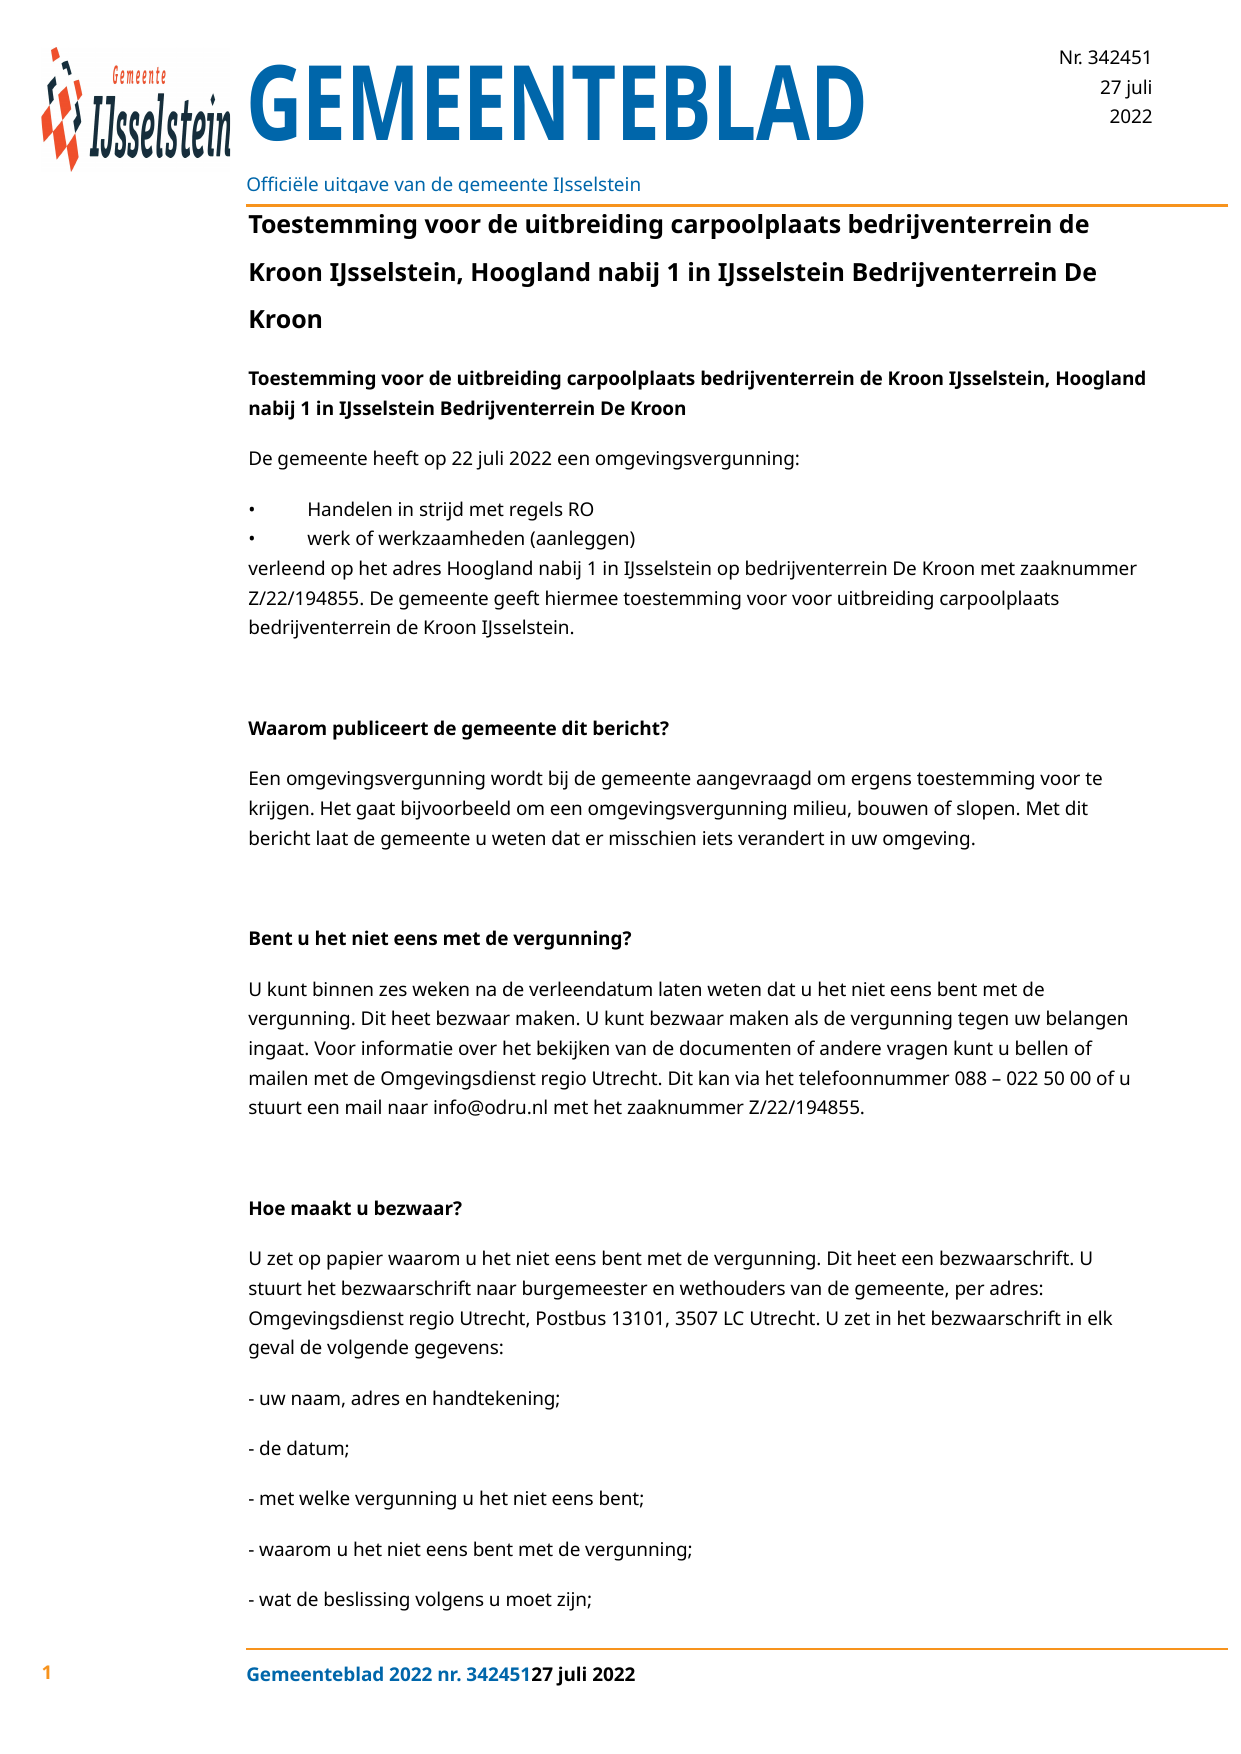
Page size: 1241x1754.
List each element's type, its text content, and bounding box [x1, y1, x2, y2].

text Toestemming voor de uitbreiding carpoolplaats bedrijventerrein de Kroon IJsselstein, Hoogland nabij 1 in IJsselstein Bedrijventerrein De Kroon [248, 207, 1152, 336]
text Bent u het niet eens met de vergunning? [248, 926, 1152, 951]
text Een omgevingsvergunning wordt bij de gemeente aangevraagd om ergens toestemming voor te krijgen. Het gaat bijvoorbeeld om een omgevingsvergunning milieu, bouwen of slopen. Met dit bericht laat de gemeente u weten dat er misschien iets verandert in uw omgeving. [248, 766, 1152, 850]
text - waarom u het niet eens bent met de vergunning; [248, 1536, 1152, 1562]
text verleend op het adres Hoogland nabij 1 in IJsselstein op bedrijventerrein De Kroon met zaaknummer Z/22/194855. De gemeente geeft hiermee toestemming voor voor uitbreiding carpoolplaats bedrijventerrein de Kroon IJsselstein. [248, 555, 1152, 640]
text De gemeente heeft op 22 juli 2022 een omgevingsvergunning: [248, 446, 1152, 471]
text U kunt binnen zes weken na de verleendatum laten weten dat u het niet eens bent met de vergunning. Dit heet bezwaar maken. U kunt bezwaar maken als de vergunning tegen uw belangen ingaat. Voor informatie over het bekijken van de documenten of andere vragen kunt u bellen of mailen met de Omgevingsdienst regio Utrecht. Dit kan via het telefoonnummer 088 – 022 50 00 of u stuurt een mail naar info@odru.nl met het zaaknummer Z/22/194855. [248, 976, 1152, 1120]
text Hoe maakt u bezwaar? [248, 1195, 1152, 1221]
text U zet op papier waarom u het niet eens bent met de vergunning. Dit heet een bezwaarschrift. U stuurt het bezwaarschrift naar burgemeester en wethouders van de gemeente, per adres: Omgevingsdienst regio Utrecht, Postbus 13101, 3507 LC Utrecht. U zet in het bezwaarschrift in elk geval de volgende gegevens: [248, 1246, 1152, 1360]
picture [41, 47, 231, 172]
text Waarom publiceert de gemeente dit bericht? [248, 715, 1152, 741]
text - wat de beslissing volgens u moet zijn; [248, 1586, 1152, 1612]
text - met welke vergunning u het niet eens bent; [248, 1486, 1152, 1511]
list werk of werkzaamheden (aanleggen) [248, 526, 1152, 551]
list Handelen in strijd met regels RO [248, 496, 1152, 522]
text Toestemming voor de uitbreiding carpoolplaats bedrijventerrein de Kroon IJsselstein, Hoogland nabij 1 in IJsselstein Bedrijventerrein De Kroon [248, 366, 1152, 421]
text - de datum; [248, 1435, 1152, 1461]
text - uw naam, adres en handtekening; [248, 1385, 1152, 1410]
